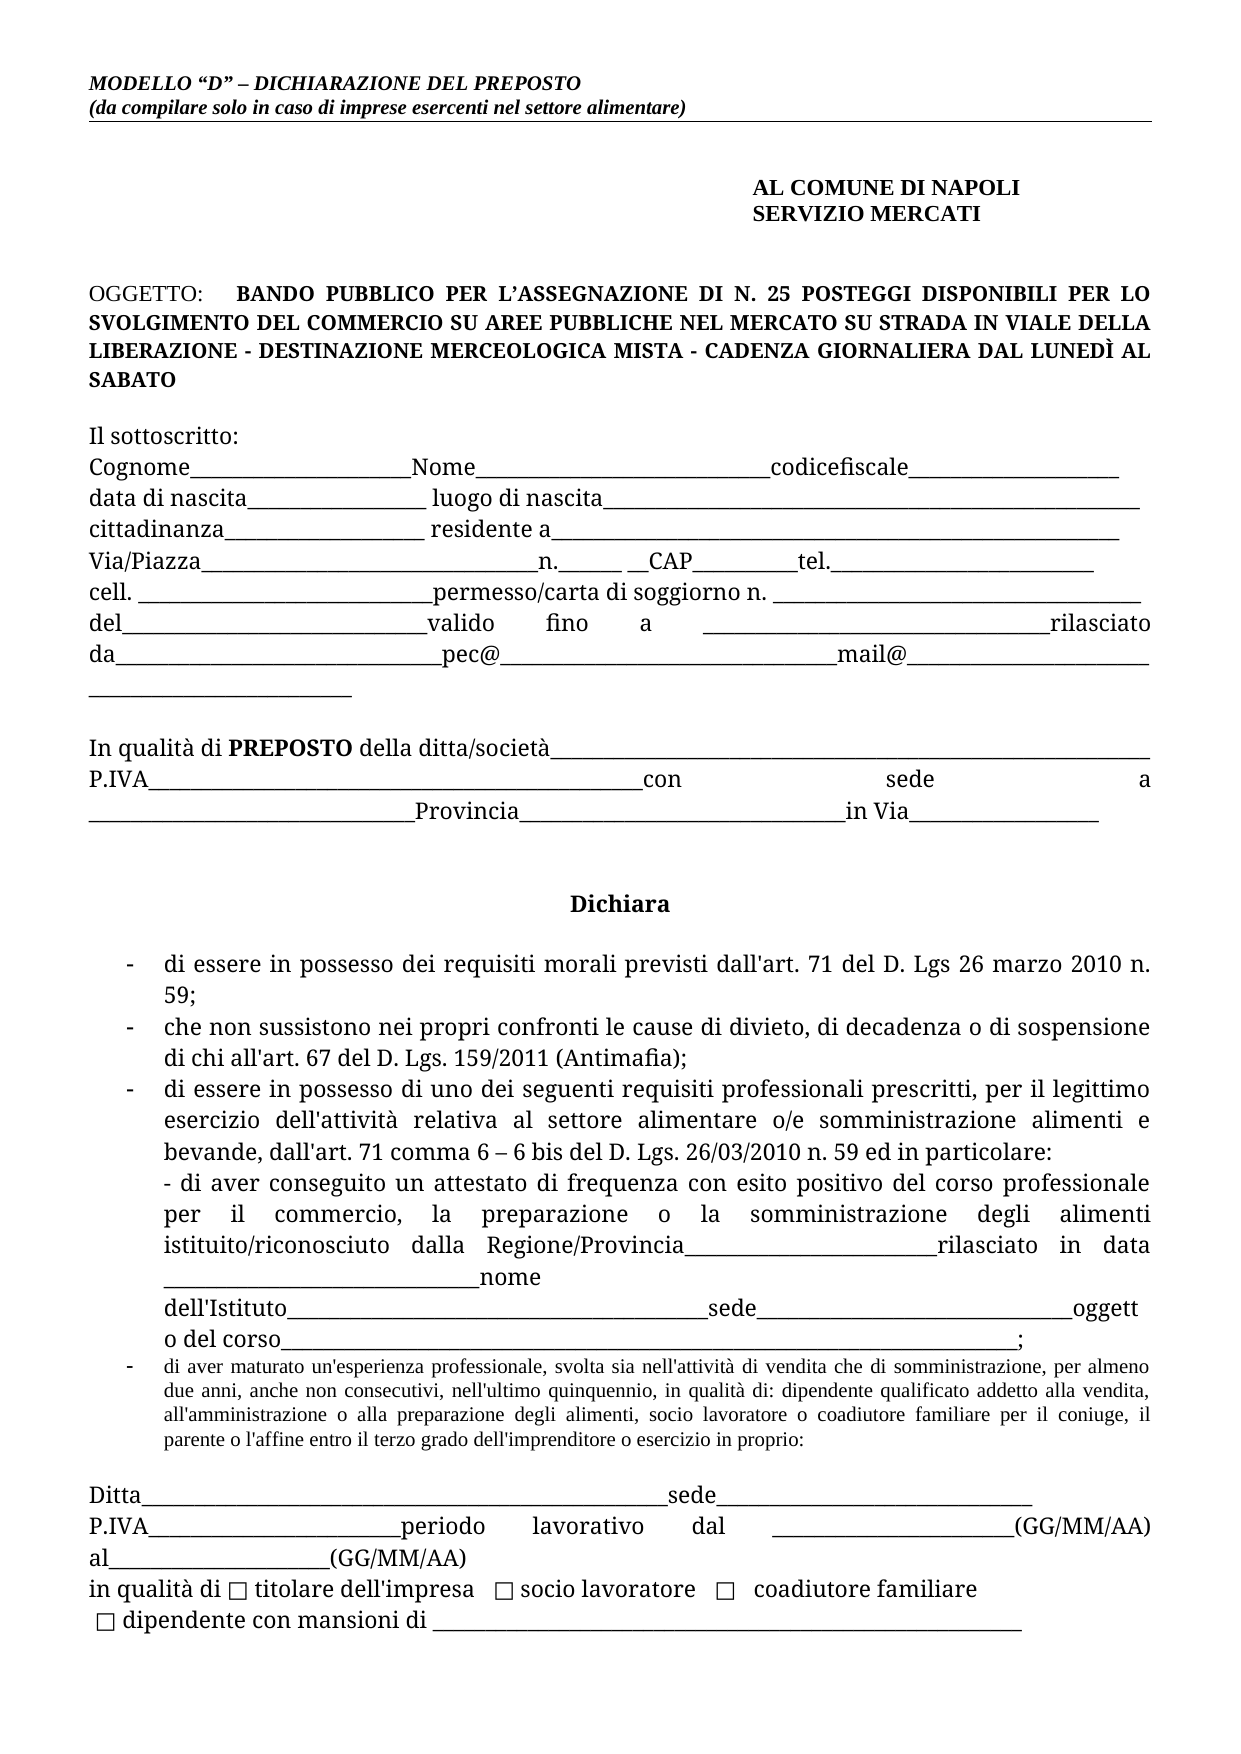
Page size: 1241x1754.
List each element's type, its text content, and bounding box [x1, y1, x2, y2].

text Il sottoscritto: [89, 419, 1152, 451]
text cell. ____________________________permesso/carta di soggiorno n. ___________________________________ [89, 576, 1152, 607]
text cittadinanza___________________ residente a______________________________________________________ [89, 513, 1152, 544]
text □ dipendente con mansioni di ________________________________________________________ [89, 1604, 1152, 1635]
text P.IVA_______________________________________________con sede a _______________________________Provincia_______________________________in Via__________________ [89, 763, 1152, 826]
text In qualità di PREPOSTO della ditta/società_________________________________________________________ [89, 732, 1152, 763]
text Cognome_____________________Nome____________________________codicefiscale____________________ [89, 451, 1152, 482]
text data di nascita_________________ luogo di nascita___________________________________________________ [89, 482, 1152, 513]
text Ditta__________________________________________________sede______________________________ [89, 1479, 1152, 1510]
text SERVIZIO MERCATI [89, 200, 1152, 227]
text in qualità di □ titolare dell'impresa □ socio lavoratore □ coadiutore familiare [89, 1573, 1152, 1604]
text - di aver conseguito un attestato di frequenza con esito positivo del corso professionale per il commercio, la preparazione o la somministrazione degli alimenti istituito/riconosciuto dalla Regione/Provincia________________________rilasciato in data ______________________________nome dell'Istituto________________________________________sede______________________________oggetto del corso______________________________________________________________________; [164, 1167, 1152, 1354]
list che non sussistono nei propri confronti le cause di divieto, di decadenza o di sospensione di chi all'art. 67 del D. Lgs. 159/2011 (Antimafia); [126, 1011, 1152, 1073]
list di aver maturato un'esperienza professionale, svolta sia nell'attività di vendita che di somministrazione, per almeno due anni, anche non consecutivi, nell'ultimo quinquennio, in qualità di: dipendente qualificato addetto alla vendita, all'amministrazione o alla preparazione degli alimenti, socio lavoratore o coadiutore familiare per il coniuge, il parente o l'affine entro il terzo grado dell'imprenditore o esercizio in proprio: [126, 1354, 1152, 1451]
text AL COMUNE DI NAPOLI [679, 174, 1152, 200]
text P.IVA________________________periodo lavorativo dal _______________________(GG/MM/AA) al_____________________(GG/MM/AA) [89, 1510, 1152, 1573]
text OGGETTO: BANDO PUBBLICO PER L’ASSEGNAZIONE DI N. 25 POSTEGGI DISPONIBILI PER LO SVOLGIMENTO DEL COMMERCIO SU AREE PUBBLICHE NEL MERCATO SU STRADA IN VIALE DELLA LIBERAZIONE - DESTINAZIONE MERCEOLOGICA MISTA - CADENZA GIORNALIERA DAL LUNEDÌ AL SABATO [89, 279, 1152, 393]
list di essere in possesso dei requisiti morali previsti dall'art. 71 del D. Lgs 26 marzo 2010 n. 59; [126, 948, 1152, 1011]
subtitle Dichiara [89, 888, 1152, 919]
list di essere in possesso di uno dei seguenti requisiti professionali prescritti, per il legittimo esercizio dell'attività relativa al settore alimentare o/e somministrazione alimenti e bevande, dall'art. 71 comma 6 – 6 bis del D. Lgs. 26/03/2010 n. 59 ed in particolare: [126, 1073, 1152, 1167]
text Via/Piazza________________________________n.______ __CAP__________tel._________________________ [89, 544, 1152, 576]
text del_____________________________valido fino a _________________________________rilasciato da_______________________________pec@________________________________mail@________________________________________________ [89, 607, 1152, 701]
